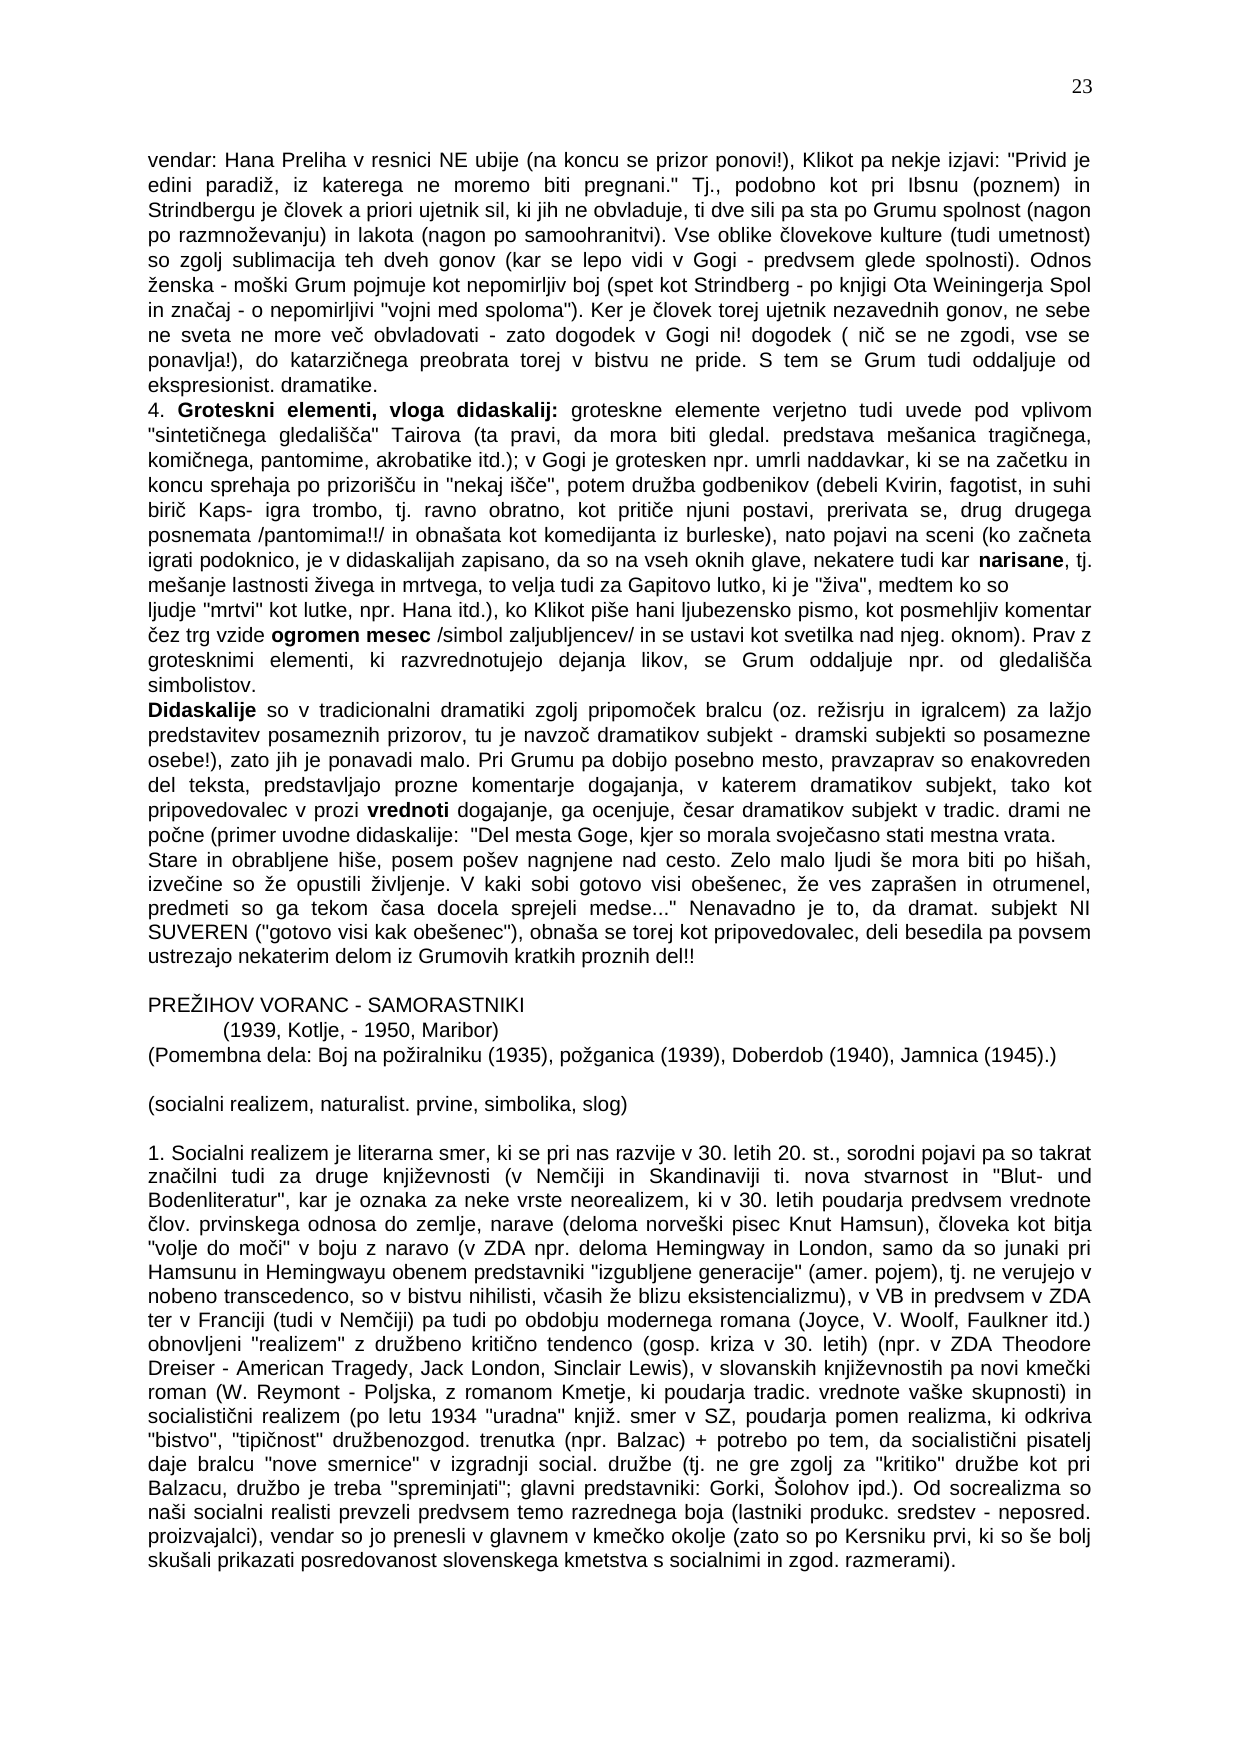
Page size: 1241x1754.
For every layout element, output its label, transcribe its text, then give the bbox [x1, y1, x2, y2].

text (1939, Kotlje, - 1950, Maribor) [148, 1017, 1093, 1042]
text vendar: Hana Preliha v resnici NE ubije (na koncu se prizor ponovi!), Klikot pa nekje izjavi: "Privid je edini paradiž, iz katerega ne moremo biti pregnani." Tj., podobno kot pri Ibsnu (poznem) in Strindbergu je človek a priori ujetnik sil, ki jih ne obvladuje, ti dve sili pa sta po Grumu spolnost (nagon po razmnoževanju) in lakota (nagon po samoohranitvi). Vse oblike človekove kulture (tudi umetnost) so zgolj sublimacija teh dveh gonov (kar se lepo vidi v Gogi - predvsem glede spolnosti). Odnos ženska - moški Grum pojmuje kot nepomirljiv boj (spet kot Strindberg - po knjigi Ota Weiningerja Spol in značaj - o nepomirljivi "vojni med spoloma"). Ker je človek torej ujetnik nezavednih gonov, ne sebe ne sveta ne more več obvladovati - zato dogodek v Gogi ni! dogodek ( nič se ne zgodi, vse se ponavlja!), do katarzičnega preobrata torej v bistvu ne pride. S tem se Grum tudi oddaljuje od ekspresionist. dramatike. [148, 148, 1093, 398]
text (Pomembna dela: Boj na požiralniku (1935), požganica (1939), Doberdob (1940), Jamnica (1945).) [148, 1042, 1093, 1067]
text PREŽIHOV VORANC - SAMORASTNIKI [148, 992, 1093, 1017]
text ljudje "mrtvi" kot lutke, npr. Hana itd.), ko Klikot piše hani ljubezensko pismo, kot posmehljiv komentar čez trg vzide ogromen mesec /simbol zaljubljencev/ in se ustavi kot svetilka nad njeg. oknom). Prav z grotesknimi elementi, ki razvrednotujejo dejanja likov, se Grum oddaljuje npr. od gledališča simbolistov. [148, 598, 1093, 698]
text Didaskalije so v tradicionalni dramatiki zgolj pripomoček bralcu (oz. režisrju in igralcem) za lažjo predstavitev posameznih prizorov, tu je navzoč dramatikov subjekt - dramski subjekti so posamezne osebe!), zato jih je ponavadi malo. Pri Grumu pa dobijo posebno mesto, pravzaprav so enakovreden del teksta, predstavljajo prozne komentarje dogajanja, v katerem dramatikov subjekt, tako kot pripovedovalec v prozi vrednoti dogajanje, ga ocenjuje, česar dramatikov subjekt v tradic. drami ne počne (primer uvodne didaskalije: "Del mesta Goge, kjer so morala svoječasno stati mestna vrata. [148, 698, 1093, 848]
text 4. Groteskni elementi, vloga didaskalij: groteskne elemente verjetno tudi uvede pod vplivom "sintetičnega gledališča" Tairova (ta pravi, da mora biti gledal. predstava mešanica tragičnega, komičnega, pantomime, akrobatike itd.); v Gogi je grotesken npr. umrli naddavkar, ki se na začetku in koncu sprehaja po prizorišču in "nekaj išče", potem družba godbenikov (debeli Kvirin, fagotist, in suhi birič Kaps- igra trombo, tj. ravno obratno, kot pritiče njuni postavi, prerivata se, drug drugega posnemata /pantomima!!/ in obnašata kot komedijanta iz burleske), nato pojavi na sceni (ko začneta igrati podoknico, je v didaskalijah zapisano, da so na vseh oknih glave, nekatere tudi kar narisane, tj. mešanje lastnosti živega in mrtvega, to velja tudi za Gapitovo lutko, ki je "živa", medtem ko so [148, 398, 1093, 598]
text (socialni realizem, naturalist. prvine, simbolika, slog) [148, 1091, 1093, 1116]
text 1. Socialni realizem je literarna smer, ki se pri nas razvije v 30. letih 20. st., sorodni pojavi pa so takrat značilni tudi za druge književnosti (v Nemčiji in Skandinaviji ti. nova stvarnost in "Blut- und Bodenliteratur", kar je oznaka za neke vrste neorealizem, ki v 30. letih poudarja predvsem vrednote člov. prvinskega odnosa do zemlje, narave (deloma norveški pisec Knut Hamsun), človeka kot bitja "volje do moči" v boju z naravo (v ZDA npr. deloma Hemingway in London, samo da so junaki pri Hamsunu in Hemingwayu obenem predstavniki "izgubljene generacije" (amer. pojem), tj. ne verujejo v nobeno transcedenco, so v bistvu nihilisti, včasih že blizu eksistencializmu), v VB in predvsem v ZDA ter v Franciji (tudi v Nemčiji) pa tudi po obdobju modernega romana (Joyce, V. Woolf, Faulkner itd.) obnovljeni "realizem" z družbeno kritično tendenco (gosp. kriza v 30. letih) (npr. v ZDA Theodore Dreiser - American Tragedy, Jack London, Sinclair Lewis), v slovanskih književnostih pa novi kmečki roman (W. Reymont - Poljska, z romanom Kmetje, ki poudarja tradic. vrednote vaške skupnosti) in socialistični realizem (po letu 1934 "uradna" knjiž. smer v SZ, poudarja pomen realizma, ki odkriva "bistvo", "tipičnost" družbenozgod. trenutka (npr. Balzac) + potrebo po tem, da socialistični pisatelj daje bralcu "nove smernice" v izgradnji social. družbe (tj. ne gre zgolj za "kritiko" družbe kot pri Balzacu, družbo je treba "spreminjati"; glavni predstavniki: Gorki, Šolohov ipd.). Od socrealizma so naši socialni realisti prevzeli predvsem temo razrednega boja (lastniki produkc. sredstev - neposred. proizvajalci), vendar so jo prenesli v glavnem v kmečko okolje (zato so po Kersniku prvi, ki so še bolj skušali prikazati posredovanost slovenskega kmetstva s socialnimi in zgod. razmerami). [148, 1140, 1093, 1572]
text Stare in obrabljene hiše, posem pošev nagnjene nad cesto. Zelo malo ljudi še mora biti po hišah, izvečine so že opustili življenje. V kaki sobi gotovo visi obešenec, že ves zaprašen in otrumenel, predmeti so ga tekom časa docela sprejeli medse..." Nenavadno je to, da dramat. subjekt NI SUVEREN ("gotovo visi kak obešenec"), obnaša se torej kot pripovedovalec, deli besedila pa povsem ustrezajo nekaterim delom iz Grumovih kratkih proznih del!! [148, 848, 1093, 967]
